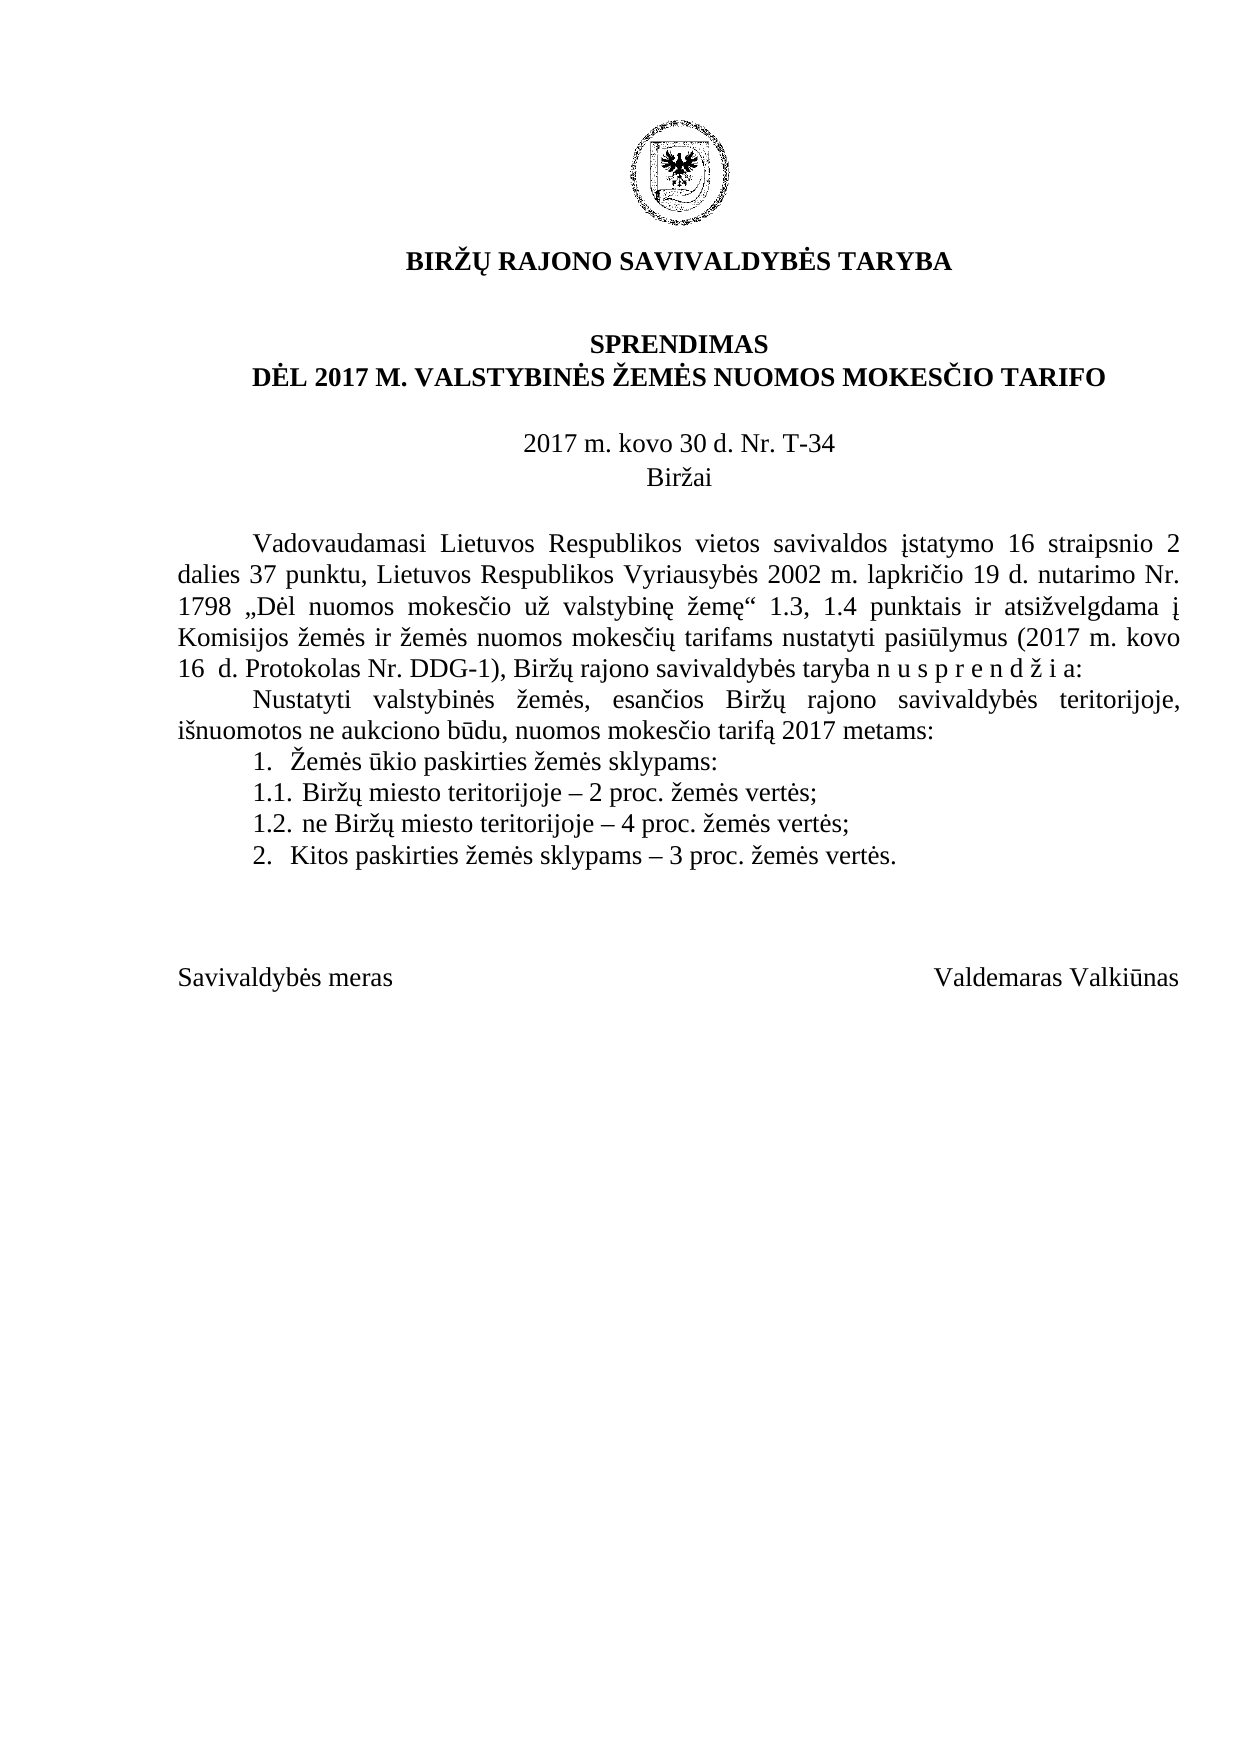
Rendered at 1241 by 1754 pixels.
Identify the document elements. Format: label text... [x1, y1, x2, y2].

text 2017 m. kovo 30 d. Nr. T-34 [177, 428, 1181, 459]
text DĖL 2017 M. VALSTYBINĖS ŽEMĖS NUOMOS MOKESČIO TARIFO [177, 361, 1181, 392]
text 1.1. Biržų miesto teritorijoje – 2 proc. žemės vertės; [252, 776, 1181, 808]
text 1. Žemės ūkio paskirties žemės sklypams: [252, 745, 1181, 776]
text Savivaldybės meras Valdemaras Valkiūnas [177, 961, 1181, 992]
text BIRŽŲ RAJONO SAVIVALDYBĖS TARYBA [177, 245, 1181, 276]
text 1.2. ne Biržų miesto teritorijoje – 4 proc. žemės vertės; [252, 808, 1181, 839]
text SPRENDIMAS [177, 328, 1181, 359]
text 2. Kitos paskirties žemės sklypams – 3 proc. žemės vertės. [252, 839, 1181, 870]
text Biržai [177, 461, 1181, 492]
text Nustatyti valstybinės žemės, esančios Biržų rajono savivaldybės teritorijoje, išnuomotos ne aukciono būdu, nuomos mokesčio tarifą 2017 metams: [177, 683, 1181, 745]
text Vadovaudamasi Lietuvos Respublikos vietos savivaldos įstatymo 16 straipsnio 2 dalies 37 punktu, Lietuvos Respublikos Vyriausybės 2002 m. lapkričio 19 d. nutarimo Nr. 1798 „Dėl nuomos mokesčio už valstybinę žemę“ 1.3, 1.4 punktais ir atsižvelgdama į Komisijos žemės ir žemės nuomos mokesčių tarifams nustatyti pasiūlymus (2017 m. kovo 16 d. Protokolas Nr. DDG-1), Biržų rajono savivaldybės taryba n u s p r e n d ž i a: [177, 527, 1181, 683]
